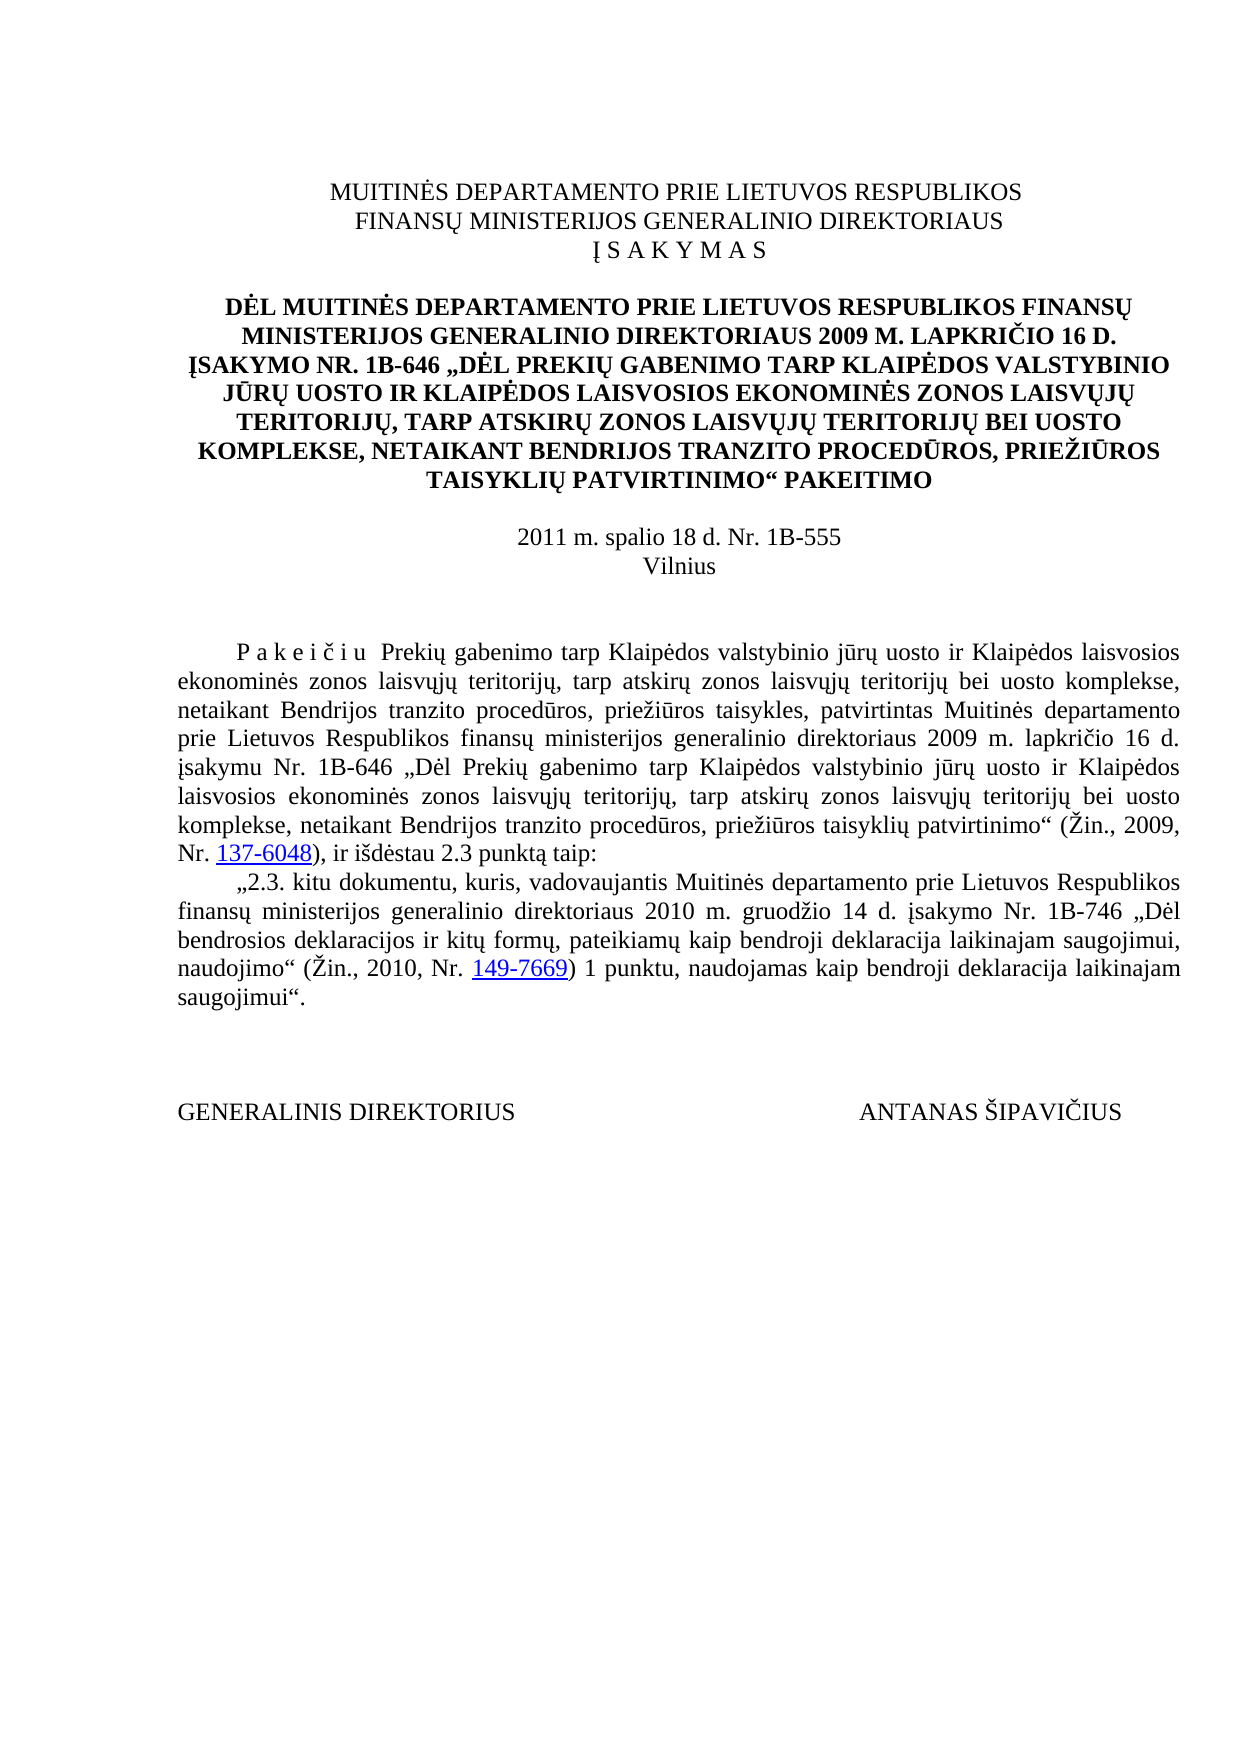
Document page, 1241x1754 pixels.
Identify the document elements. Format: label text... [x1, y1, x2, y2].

text 2011 m. spalio 18 d. Nr. 1B-555 [177, 522, 1181, 551]
text ĮSAKYMAS [177, 235, 1181, 263]
text Pakeičiu Prekių gabenimo tarp Klaipėdos valstybinio jūrų uosto ir Klaipėdos laisvosios ekonominės zonos laisvųjų teritorijų, tarp atskirų zonos laisvųjų teritorijų bei uosto komplekse, netaikant Bendrijos tranzito procedūros, priežiūros taisykles, patvirtintas Muitinės departamento prie Lietuvos Respublikos finansų ministerijos generalinio direktoriaus 2009 m. lapkričio 16 d. įsakymu Nr. 1B-646 „Dėl Prekių gabenimo tarp Klaipėdos valstybinio jūrų uosto ir Klaipėdos laisvosios ekonominės zonos laisvųjų teritorijų, tarp atskirų zonos laisvųjų teritorijų bei uosto komplekse, netaikant Bendrijos tranzito procedūros, priežiūros taisyklių patvirtinimo“ (Žin., 2009, Nr. 137-6048), ir išdėstau 2.3 punktą taip: [177, 637, 1181, 867]
text DĖL MUITINĖS DEPARTAMENTO PRIE LIETUVOS RESPUBLIKOS FINANSŲ MINISTERIJOS GENERALINIO DIREKTORIAUS 2009 M. LAPKRIČIO 16 D. ĮSAKYMO NR. 1B-646 „DĖL PREKIŲ GABENIMO TARP KLAIPĖDOS VALSTYBINIO JŪRŲ UOSTO IR KLAIPĖDOS LAISVOSIOS EKONOMINĖS ZONOS LAISVŲJŲ TERITORIJŲ, TARP ATSKIRŲ ZONOS LAISVŲJŲ TERITORIJŲ BEI UOSTO KOMPLEKSE, NETAIKANT BENDRIJOS TRANZITO PROCEDŪROS, PRIEŽIŪROS TAISYKLIŲ PATVIRTINIMO“ PAKEITIMO [177, 292, 1181, 493]
text Vilnius [177, 551, 1181, 580]
text „2.3. kitu dokumentu, kuris, vadovaujantis Muitinės departamento prie Lietuvos Respublikos finansų ministerijos generalinio direktoriaus 2010 m. gruodžio 14 d. įsakymo Nr. 1B-746 „Dėl bendrosios deklaracijos ir kitų formų, pateikiamų kaip bendroji deklaracija laikinajam saugojimui, naudojimo“ (Žin., 2010, Nr. 149-7669) 1 punktu, naudojamas kaip bendroji deklaracija laikinajam saugojimui“. [177, 867, 1181, 1011]
text MUITINĖS DEPARTAMENTO PRIE LIETUVOS RESPUBLIKOS FINANSŲ MINISTERIJOS GENERALINIO DIREKTORIAUS [177, 177, 1181, 235]
text Generalinis direktorius Antanas Šipavičius [177, 1097, 1181, 1126]
